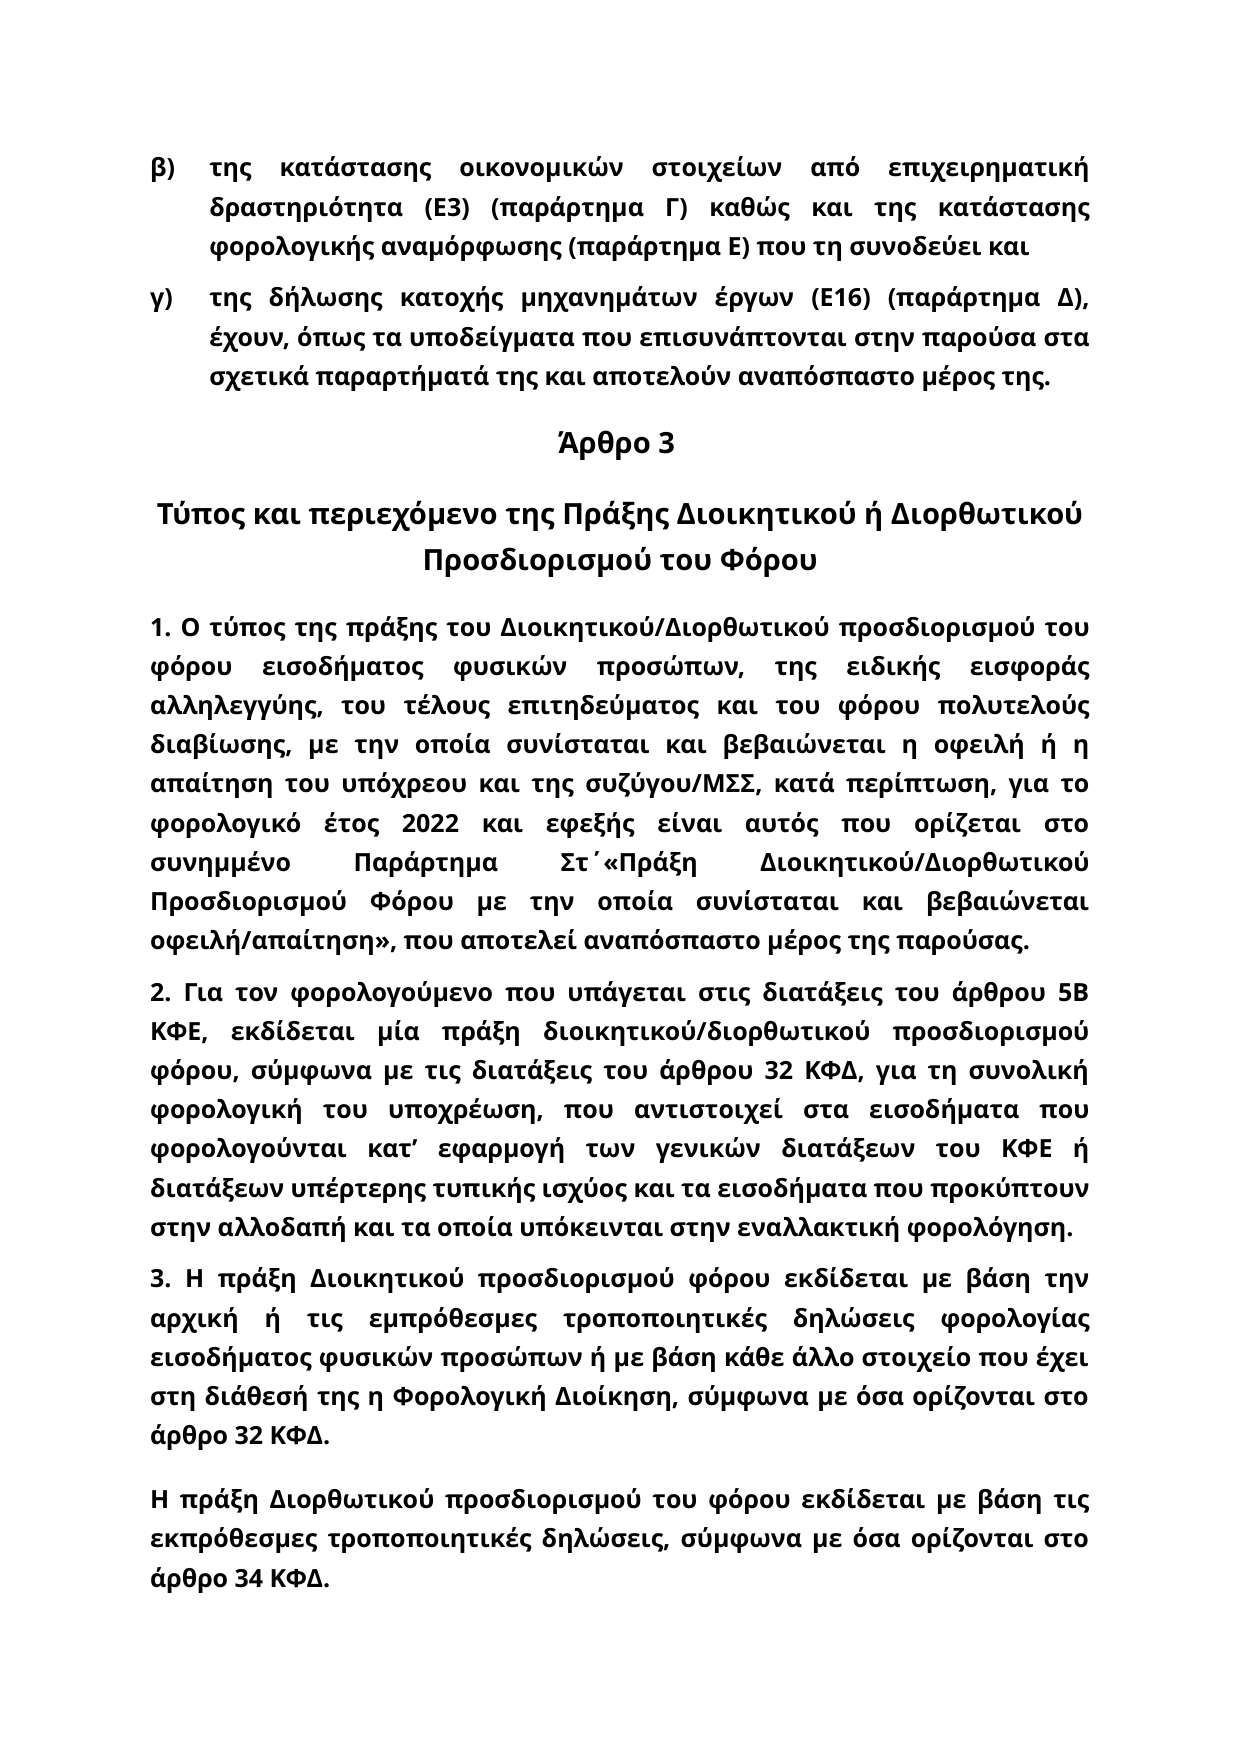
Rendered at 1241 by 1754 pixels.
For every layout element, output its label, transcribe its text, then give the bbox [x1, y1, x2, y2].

text 1. Ο τύπος της πράξης του Διοικητικού/Διορθωτικού προσδιορισμού του φόρου εισοδήματος φυσικών προσώπων, της ειδικής εισφοράς αλληλεγγύης, του τέλους επιτηδεύματος και του φόρου πολυτελούς διαβίωσης, με την οποία συνίσταται και βεβαιώνεται η οφειλή ή η απαίτηση του υπόχρεου και της συζύγου/ΜΣΣ, κατά περίπτωση, για το φορολογικό έτος 2022 και εφεξής είναι αυτός που ορίζεται στο συνημμένο Παράρτημα Στ΄«Πράξη Διοικητικού/Διορθωτικού Προσδιορισμού Φόρου με την οποία συνίσταται και βεβαιώνεται οφειλή/απαίτηση», που αποτελεί αναπόσπαστο μέρος της παρούσας. [150, 609, 1090, 957]
subtitle Τύπος και περιεχόμενο της Πράξης Διοικητικού ή Διορθωτικού Προσδιορισμού του Φόρου [150, 493, 1090, 578]
text 2. Για τον φορολογούμενο που υπάγεται στις διατάξεις του άρθρου 5Β ΚΦΕ, εκδίδεται μία πράξη διοικητικού/διορθωτικού προσδιορισμού φόρου, σύμφωνα με τις διατάξεις του άρθρου 32 ΚΦΔ, για τη συνολική φορολογική του υποχρέωση, που αντιστοιχεί στα εισοδήματα που φορολογούνται κατ’ εφαρμογή των γενικών διατάξεων του ΚΦΕ ή διατάξεων υπέρτερης τυπικής ισχύος και τα εισοδήματα που προκύπτουν στην αλλοδαπή και τα οποία υπόκεινται στην εναλλακτική φορολόγηση. [150, 974, 1090, 1243]
text 3. Η πράξη Διοικητικού προσδιορισμού φόρου εκδίδεται με βάση την αρχική ή τις εμπρόθεσμες τροποποιητικές δηλώσεις φορολογίας εισοδήματος φυσικών προσώπων ή με βάση κάθε άλλο στοιχείο που έχει στη διάθεσή της η Φορολογική Διοίκηση, σύμφωνα με όσα ορίζονται στο άρθρο 32 ΚΦΔ. [150, 1261, 1090, 1452]
list γ) της δήλωσης κατοχής μηχανημάτων έργων (Ε16) (παράρτημα Δ), έχουν, όπως τα υποδείγματα που επισυνάπτονται στην παρούσα στα σχετικά παραρτήματά της και αποτελούν αναπόσπαστο μέρος της. [150, 280, 1090, 392]
subtitle Άρθρο 3 [150, 422, 1090, 462]
text Η πράξη Διορθωτικού προσδιορισμού του φόρου εκδίδεται με βάση τις εκπρόθεσμες τροποποιητικές δηλώσεις, σύμφωνα με όσα ορίζονται στο άρθρο 34 ΚΦΔ. [150, 1482, 1090, 1594]
list β) της κατάστασης οικονομικών στοιχείων από επιχειρηματική δραστηριότητα (Ε3) (παράρτημα Γ) καθώς και της κατάστασης φορολογικής αναμόρφωσης (παράρτημα Ε) που τη συνοδεύει και [150, 150, 1090, 262]
